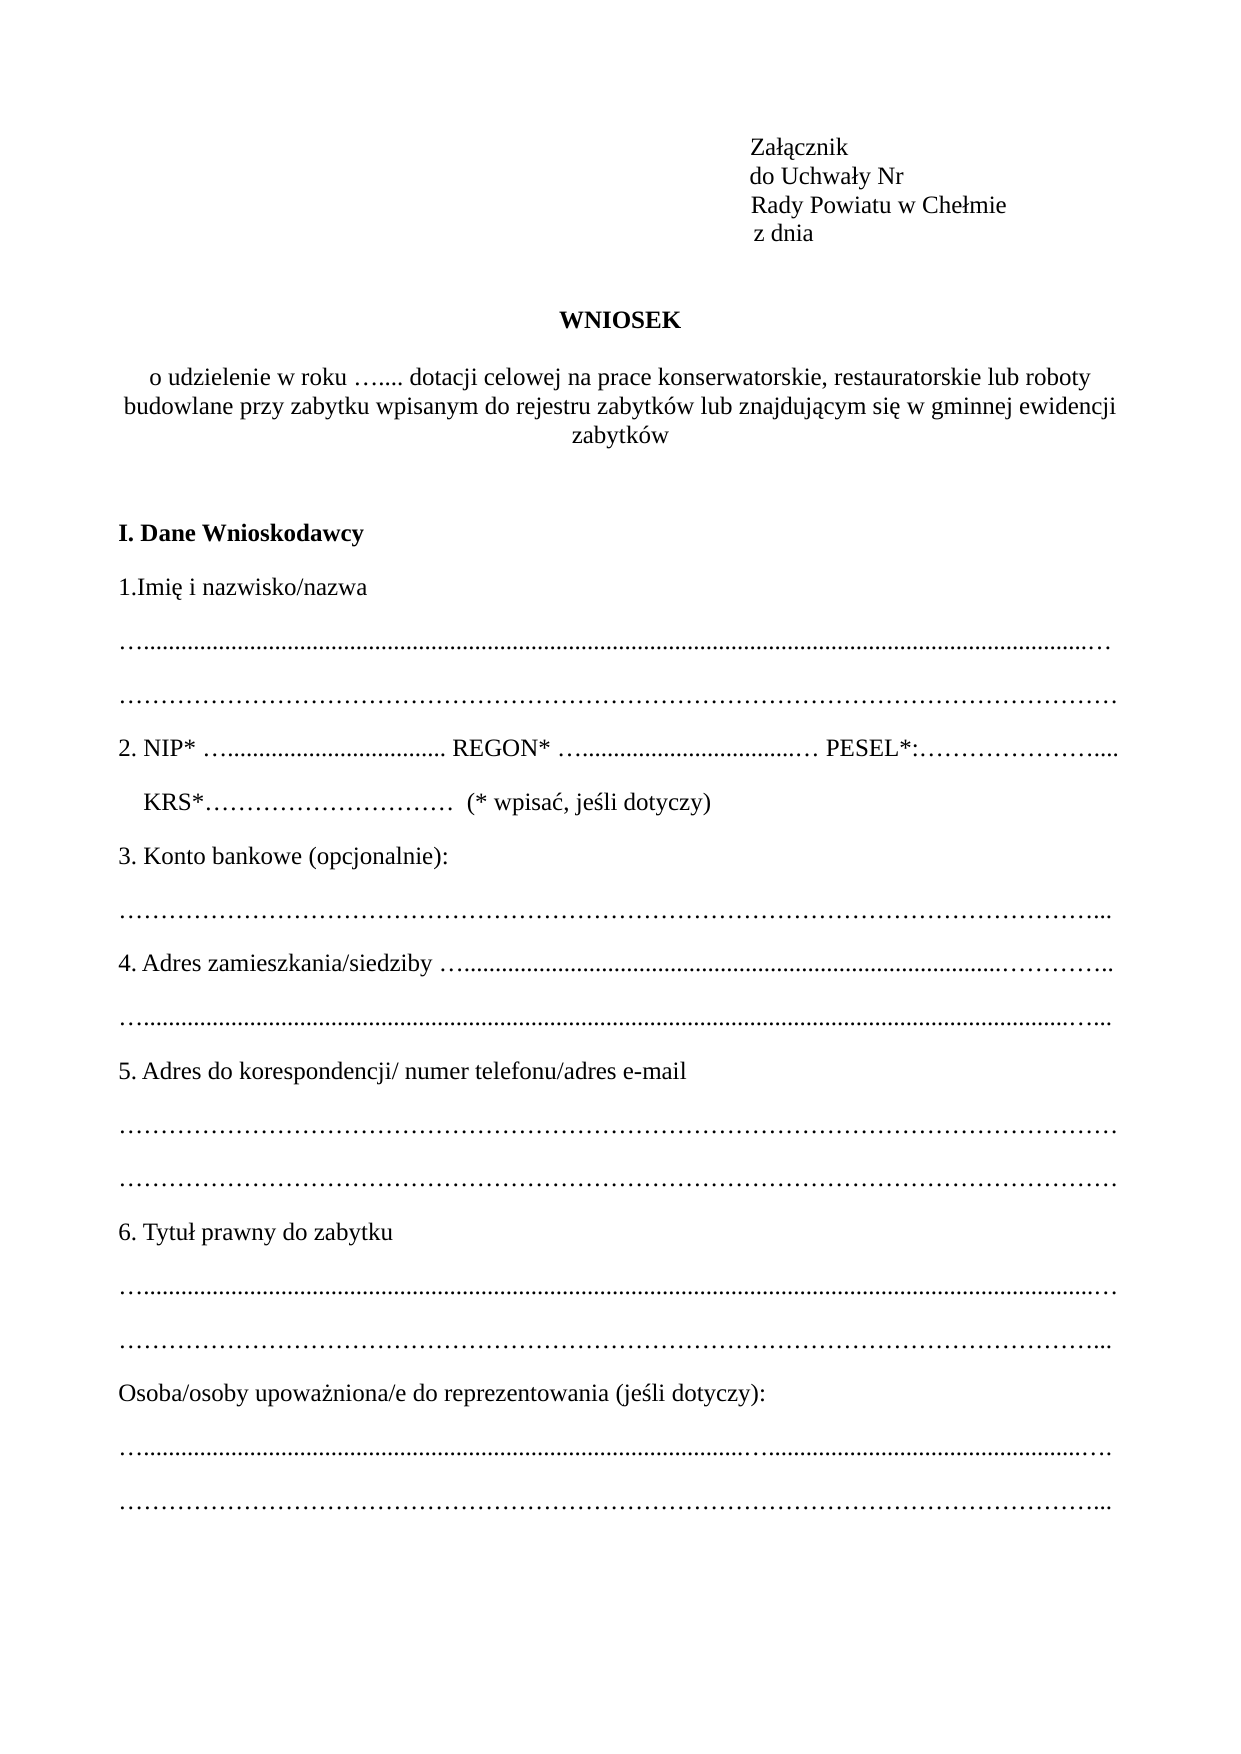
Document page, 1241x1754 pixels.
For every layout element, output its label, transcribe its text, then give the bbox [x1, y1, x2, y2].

text I. Dane Wnioskodawcy [118, 518, 1122, 547]
text ………………………………………………………………………………………………………... [118, 1486, 1122, 1515]
text ………………………………………………………………………………………………………… [118, 1110, 1122, 1138]
text ….......................................................................................................................................................… [118, 626, 1122, 655]
text …....................................................................................................................................................…... [118, 1002, 1122, 1031]
text 6. Tytuł prawny do zabytku [118, 1217, 1122, 1246]
text 5. Adres do korespondencji/ numer telefonu/adres e-mail [118, 1056, 1122, 1085]
text 4. Adres zamieszkania/siedziby …......................................................................................………….. [118, 948, 1122, 977]
text 1.Imię i nazwisko/nazwa [118, 572, 1122, 601]
text ………………………………………………………………………………………………………... [118, 1325, 1122, 1353]
text Załącznik [118, 132, 1122, 161]
text Rady Powiatu w Chełmie [118, 190, 1122, 218]
text Osoba/osoby upoważniona/e do reprezentowania (jeśli dotyczy): [118, 1378, 1122, 1407]
text ………………………………………………………………………………………………………... [118, 895, 1122, 923]
text KRS*………………………… (* wpisać, jeśli dotyczy) [118, 787, 1122, 816]
text 2. NIP* …................................... REGON* …..................................… PESEL*:………………….... [118, 733, 1122, 762]
text WNIOSEK [118, 305, 1122, 333]
text ………………………………………………………………………………………………………… [118, 680, 1122, 708]
text …........................................................................................................................................................… [118, 1271, 1122, 1300]
text …................................................................................................…..................................................…. [118, 1432, 1122, 1461]
text ………………………………………………………………………………………………………… [118, 1163, 1122, 1192]
text o udzielenie w roku ….... dotacji celowej na prace konserwatorskie, restauratorskie lub roboty budowlane przy zabytku wpisanym do rejestru zabytków lub znajdującym się w gminnej ewidencji zabytków [118, 362, 1122, 448]
text 3. Konto bankowe (opcjonalnie): [118, 841, 1122, 870]
text do Uchwały Nr [118, 161, 1122, 190]
text z dnia [118, 218, 1122, 247]
